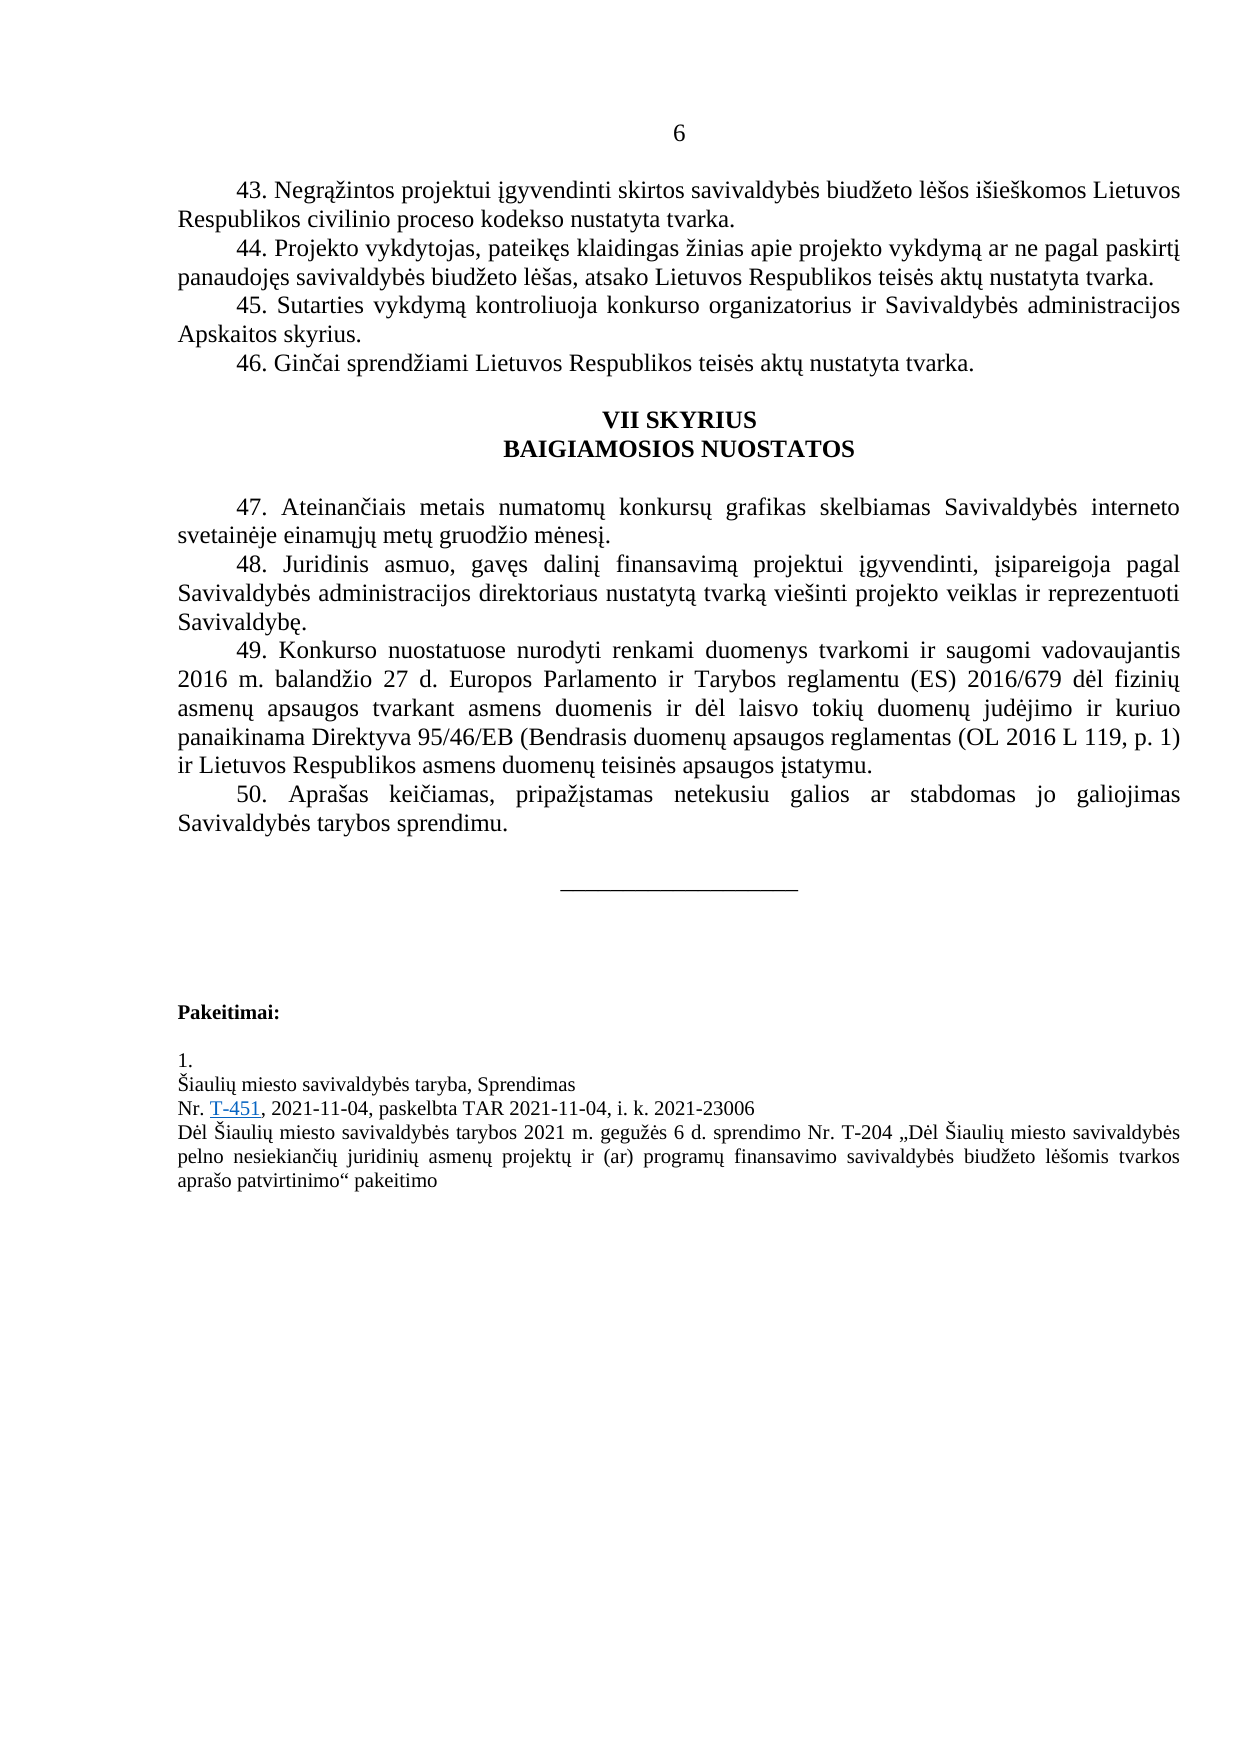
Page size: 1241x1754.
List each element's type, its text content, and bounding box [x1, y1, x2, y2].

text 46. Ginčai sprendžiami Lietuvos Respublikos teisės aktų nustatyta tvarka. [177, 348, 1181, 377]
text 45. Sutarties vykdymą kontroliuoja konkurso organizatorius ir Savivaldybės administracijos Apskaitos skyrius. [177, 291, 1181, 348]
text VII SKYRIUS [177, 406, 1181, 434]
text 1. [177, 1048, 1181, 1072]
text Pakeitimai: [177, 1000, 1181, 1024]
text 49. Konkurso nuostatuose nurodyti renkami duomenys tvarkomi ir saugomi vadovaujantis 2016 m. balandžio 27 d. Europos Parlamento ir Tarybos reglamentu (ES) 2016/679 dėl fizinių asmenų apsaugos tvarkant asmens duomenis ir dėl laisvo tokių duomenų judėjimo ir kuriuo panaikinama Direktyva 95/46/EB (Bendrasis duomenų apsaugos reglamentas (OL 2016 L 119, p. 1) ir Lietuvos Respublikos asmens duomenų teisinės apsaugos įstatymu. [177, 636, 1181, 779]
text Nr. T-451, 2021-11-04, paskelbta TAR 2021-11-04, i. k. 2021-23006 [177, 1096, 1181, 1120]
text Dėl Šiaulių miesto savivaldybės tarybos 2021 m. gegužės 6 d. sprendimo Nr. T-204 „Dėl Šiaulių miesto savivaldybės pelno nesiekiančių juridinių asmenų projektų ir (ar) programų finansavimo savivaldybės biudžeto lėšomis tvarkos aprašo patvirtinimo“ pakeitimo [177, 1120, 1181, 1192]
text 47. Ateinančiais metais numatomų konkursų grafikas skelbiamas Savivaldybės interneto svetainėje einamųjų metų gruodžio mėnesį. [177, 492, 1181, 549]
text ___________________ [177, 866, 1181, 894]
text BAIGIAMOSIOS NUOSTATOS [177, 434, 1181, 463]
text 44. Projekto vykdytojas, pateikęs klaidingas žinias apie projekto vykdymą ar ne pagal paskirtį panaudojęs savivaldybės biudžeto lėšas, atsako Lietuvos Respublikos teisės aktų nustatyta tvarka. [177, 233, 1181, 291]
text 50. Aprašas keičiamas, pripažįstamas netekusiu galios ar stabdomas jo galiojimas Savivaldybės tarybos sprendimu. [177, 779, 1181, 837]
text 43. Negrąžintos projektui įgyvendinti skirtos savivaldybės biudžeto lėšos išieškomos Lietuvos Respublikos civilinio proceso kodekso nustatyta tvarka. [177, 176, 1181, 233]
text 48. Juridinis asmuo, gavęs dalinį finansavimą projektui įgyvendinti, įsipareigoja pagal Savivaldybės administracijos direktoriaus nustatytą tvarką viešinti projekto veiklas ir reprezentuoti Savivaldybę. [177, 549, 1181, 636]
text Šiaulių miesto savivaldybės taryba, Sprendimas [177, 1072, 1181, 1096]
